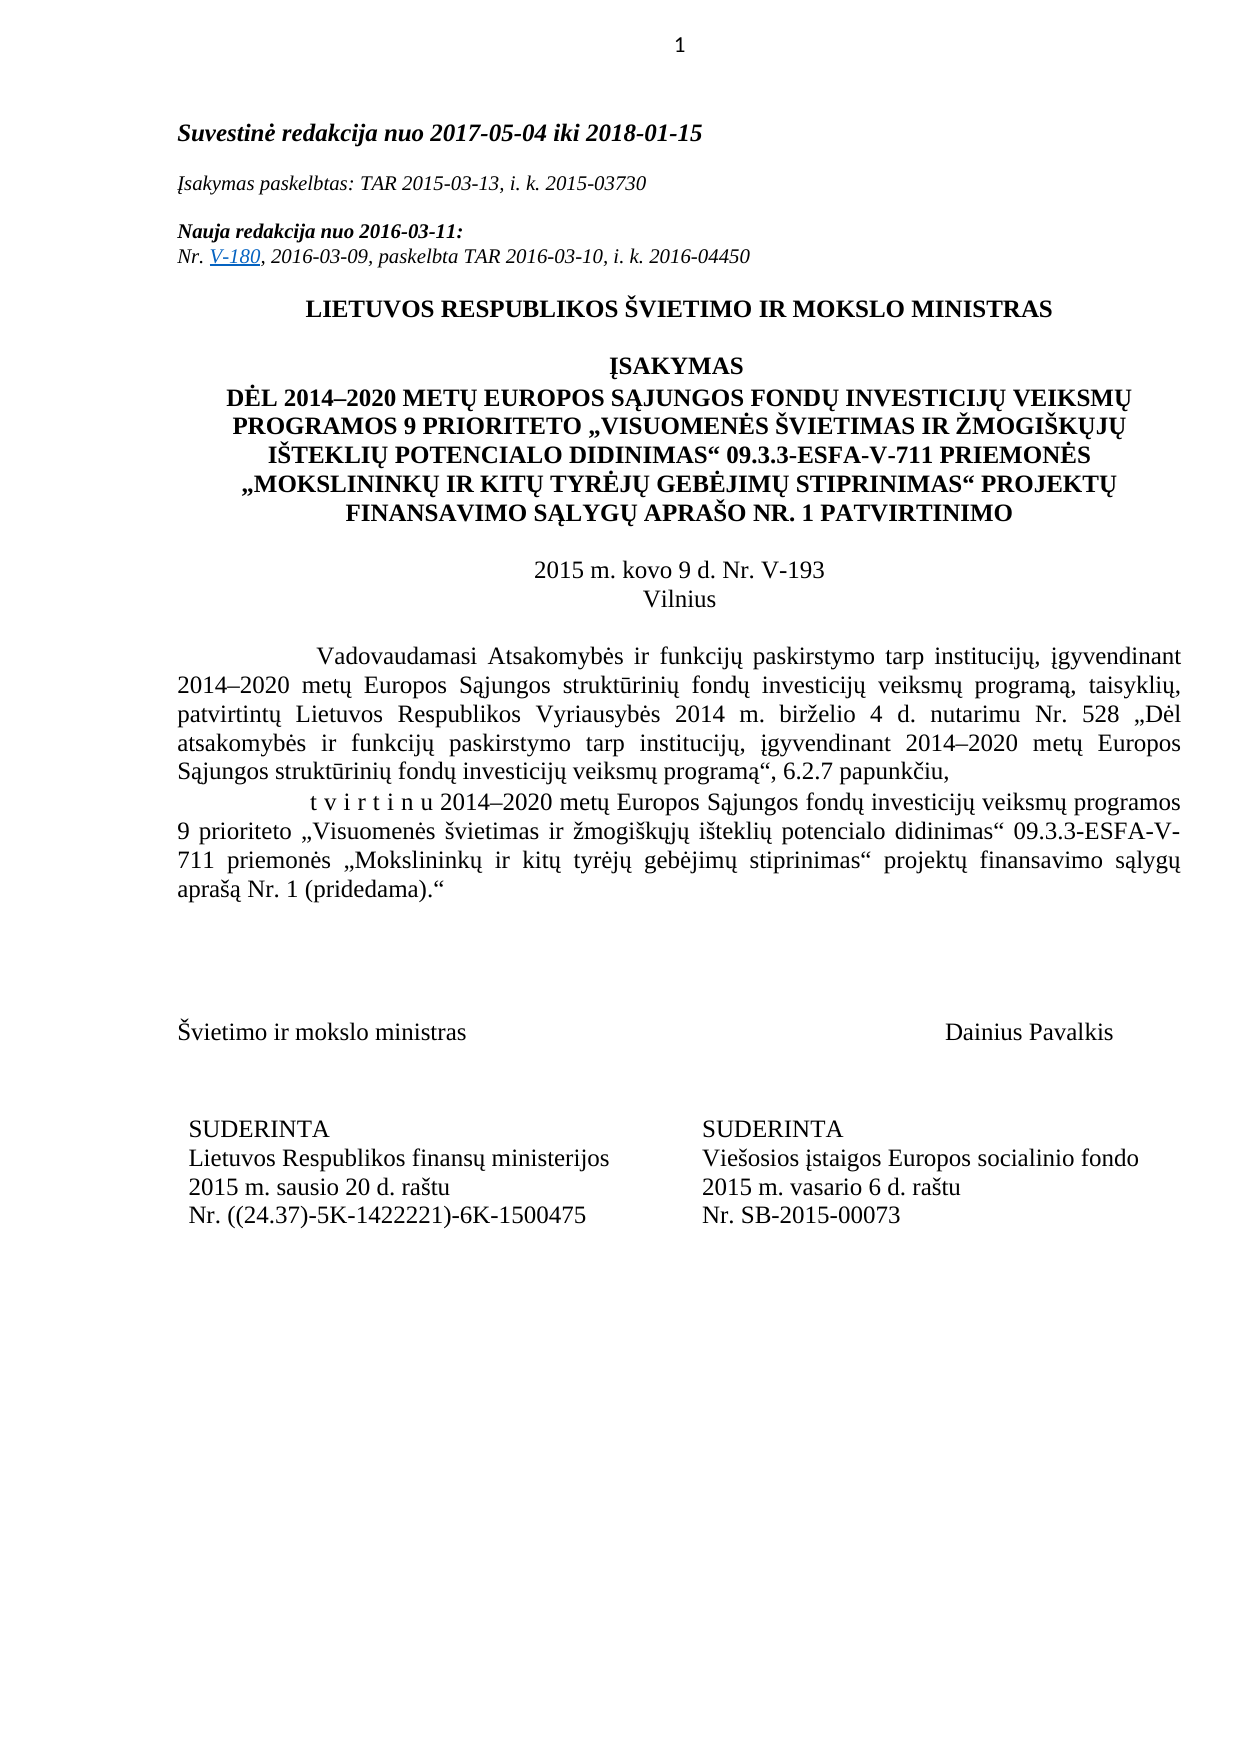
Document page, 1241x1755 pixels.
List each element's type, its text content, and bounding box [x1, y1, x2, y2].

table_header SUDERINTA Lietuvos Respublikos finansų ministerijos 2015 m. sausio 20 d. raštu Nr. ((24.37)-5K-1422221)-6K-1500475 [177, 1114, 691, 1229]
text Vadovaudamasi Atsakomybės ir funkcijų paskirstymo tarp institucijų, įgyvendinant 2014–2020 metų Europos Sąjungos struktūrinių fondų investicijų veiksmų programą, taisyklių, patvirtintų Lietuvos Respublikos Vyriausybės 2014 m. birželio 4 d. nutarimu Nr. 528 „Dėl atsakomybės ir funkcijų paskirstymo tarp institucijų, įgyvendinant 2014–2020 metų Europos Sąjungos struktūrinių fondų investicijų veiksmų programą“, 6.2.7 papunkčiu, [177, 641, 1182, 785]
text ĮSAKYMAS [177, 351, 1182, 380]
text Suvestinė redakcija nuo 2017-05-04 iki 2018-01-15 [177, 118, 1182, 147]
text DĖL 2014–2020 METŲ EUROPOS SĄJUNGOS FONDŲ INVESTICIJŲ VEIKSMŲ PROGRAMOS 9 PRIORITETO „VISUOMENĖS ŠVIETIMAS IR ŽMOGIŠKŲJŲ IŠTEKLIŲ POTENCIALO DIDINIMAS“ 09.3.3-ESFA-V-711 PRIEMONĖS „MOKSLININKŲ IR KITŲ TYRĖJŲ GEBĖJIMŲ STIPRINIMAS“ PROJEKTŲ FINANSAVIMO SĄLYGŲ APRAŠO NR. 1 PATVIRTINIMO [177, 383, 1182, 526]
text LIETUVOS RESPUBLIKOS ŠVIETIMO IR MOKSLO MINISTRAS [177, 294, 1182, 323]
text Švietimo ir mokslo ministras Dainius Pavalkis [177, 1017, 1182, 1046]
text Nauja redakcija nuo 2016-03-11: [177, 219, 1182, 243]
text Įsakymas paskelbtas: TAR 2015-03-13, i. k. 2015-03730 [177, 171, 1182, 195]
text 2015 m. kovo 9 d. Nr. V-193 [177, 555, 1182, 584]
text t v i r t i n u 2014–2020 metų Europos Sąjungos fondų investicijų veiksmų programos 9 prioriteto „Visuomenės švietimas ir žmogiškųjų išteklių potencialo didinimas“ 09.3.3-ESFA-V-711 priemonės „Mokslininkų ir kitų tyrėjų gebėjimų stiprinimas“ projektų finansavimo sąlygų aprašą Nr. 1 (pridedama).“ [177, 787, 1182, 902]
text Nr. V-180, 2016-03-09, paskelbta TAR 2016-03-10, i. k. 2016-04450 [177, 243, 1182, 268]
table_header SUDERINTA Viešosios įstaigos Europos socialinio fondo 2015 m. vasario 6 d. raštu Nr. SB-2015-00073 [691, 1114, 1204, 1229]
text Vilnius [177, 584, 1182, 613]
